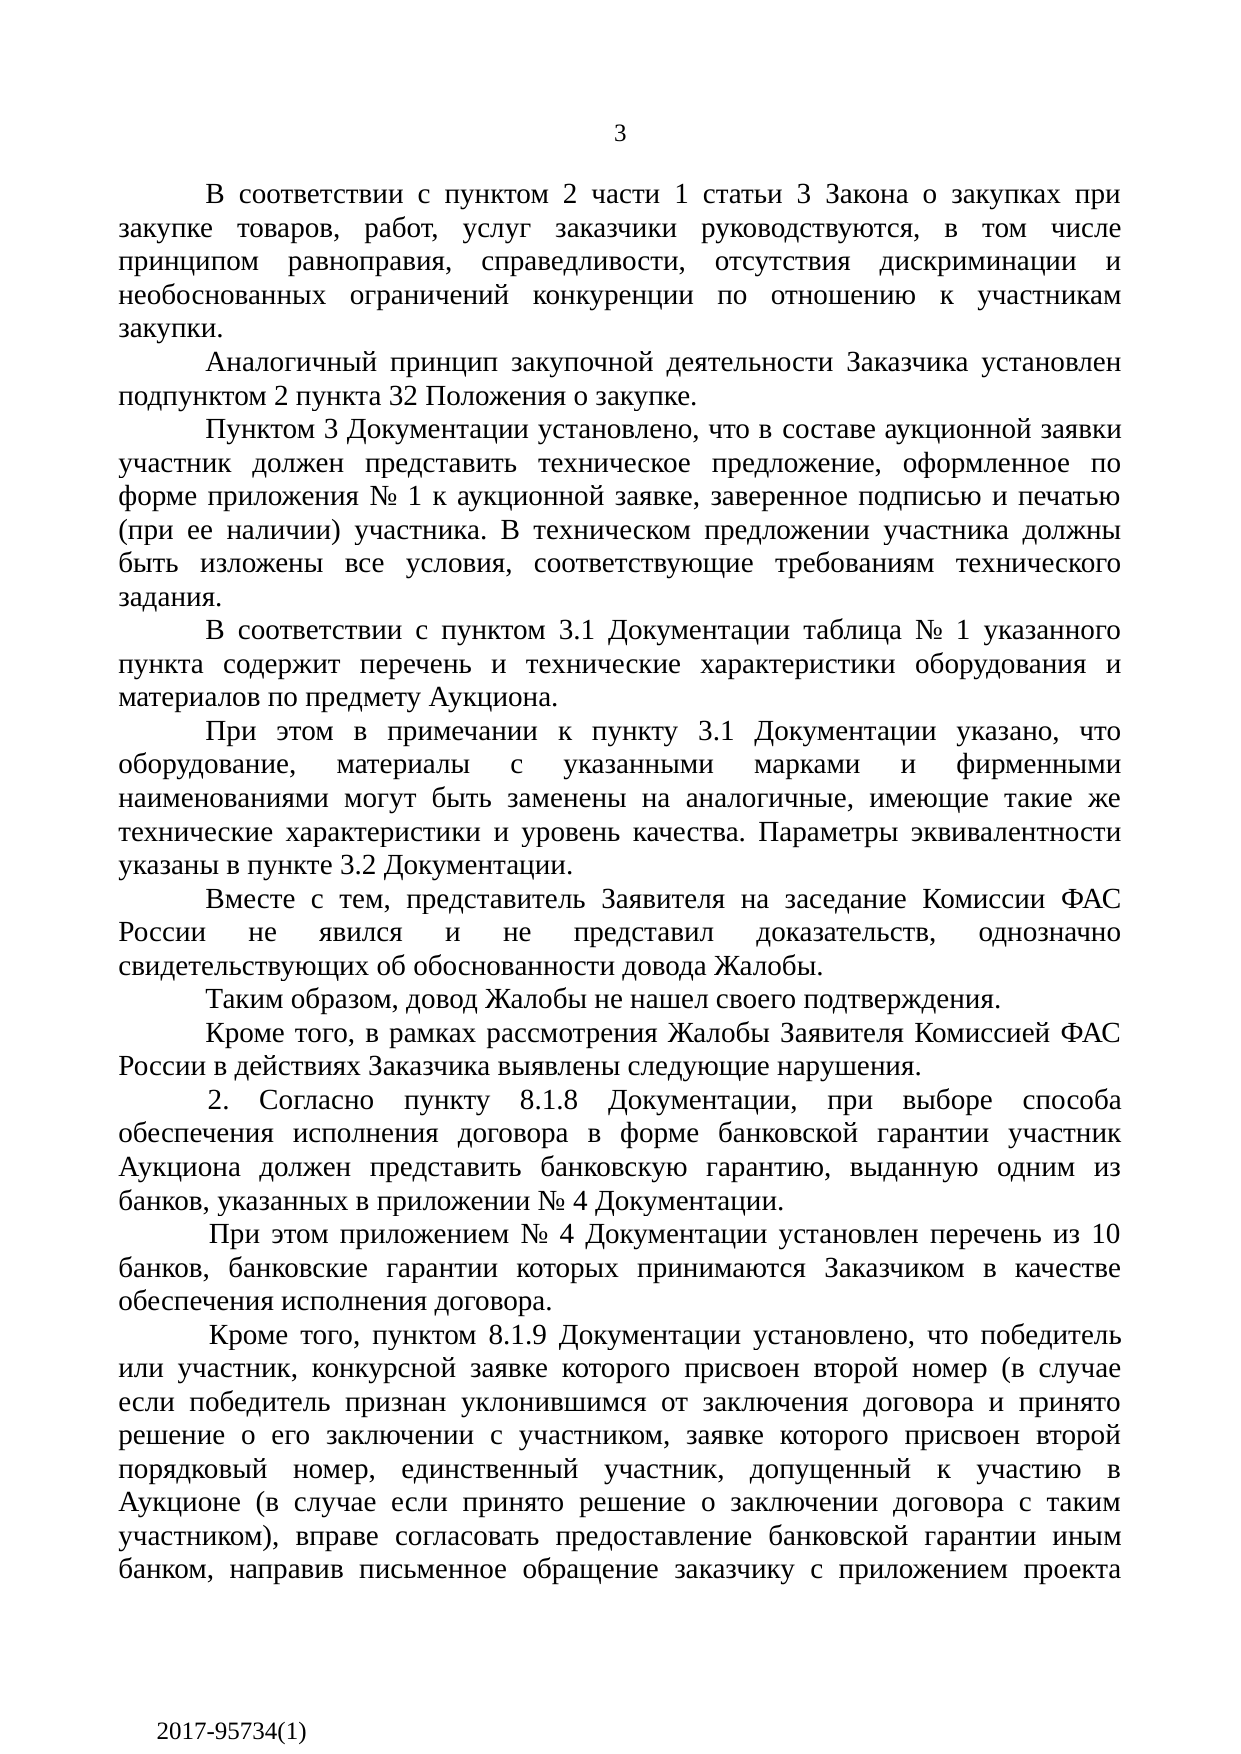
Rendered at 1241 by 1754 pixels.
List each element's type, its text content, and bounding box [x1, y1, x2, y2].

text При этом приложением № 4 Документации установлен перечень из 10 банков, банковские гарантии которых принимаются Заказчиком в качестве обеспечения исполнения договора. [118, 1216, 1122, 1317]
text В соответствии с пунктом 3.1 Документации таблица № 1 указанного пункта содержит перечень и технические характеристики оборудования и материалов по предмету Аукциона. [118, 612, 1122, 713]
text Аналогичный принцип закупочной деятельности Заказчика установлен подпунктом 2 пункта 32 Положения о закупке. [118, 344, 1122, 411]
text Таким образом, довод Жалобы не нашел своего подтверждения. [118, 981, 1122, 1015]
text Пунктом 3 Документации установлено, что в составе аукционной заявки участник должен представить техническое предложение, оформленное по форме приложения № 1 к аукционной заявке, заверенное подписью и печатью (при ее наличии) участника. В техническом предложении участника должны быть изложены все условия, соответствующие требованиям технического задания. [118, 411, 1122, 612]
text Вместе с тем, представитель Заявителя на заседание Комиссии ФАС России не явился и не представил доказательств, однозначно свидетельствующих об обоснованности довода Жалобы. [118, 881, 1122, 981]
text Кроме того, пунктом 8.1.9 Документации установлено, что победитель или участник, конкурсной заявке которого присвоен второй номер (в случае если победитель признан уклонившимся от заключения договора и принято решение о его заключении с участником, заявке которого присвоен второй порядковый номер, единственный участник, допущенный к участию в Аукционе (в случае если принято решение о заключении договора с таким участником), вправе согласовать предоставление банковской гарантии иным банком, направив письменное обращение заказчику с приложением проекта [118, 1317, 1122, 1585]
text 2. Согласно пункту 8.1.8 Документации, при выборе способа обеспечения исполнения договора в форме банковской гарантии участник Аукциона должен представить банковскую гарантию, выданную одним из банков, указанных в приложении № 4 Документации. [118, 1082, 1122, 1216]
text В соответствии с пунктом 2 части 1 статьи 3 Закона о закупках при закупке товаров, работ, услуг заказчики руководствуются, в том числе принципом равноправия, справедливости, отсутствия дискриминации и необоснованных ограничений конкуренции по отношению к участникам закупки. [118, 176, 1122, 344]
text Кроме того, в рамках рассмотрения Жалобы Заявителя Комиссией ФАС России в действиях Заказчика выявлены следующие нарушения. [118, 1015, 1122, 1082]
text При этом в примечании к пункту 3.1 Документации указано, что оборудование, материалы с указанными марками и фирменными наименованиями могут быть заменены на аналогичные, имеющие такие же технические характеристики и уровень качества. Параметры эквивалентности указаны в пункте 3.2 Документации. [118, 713, 1122, 881]
